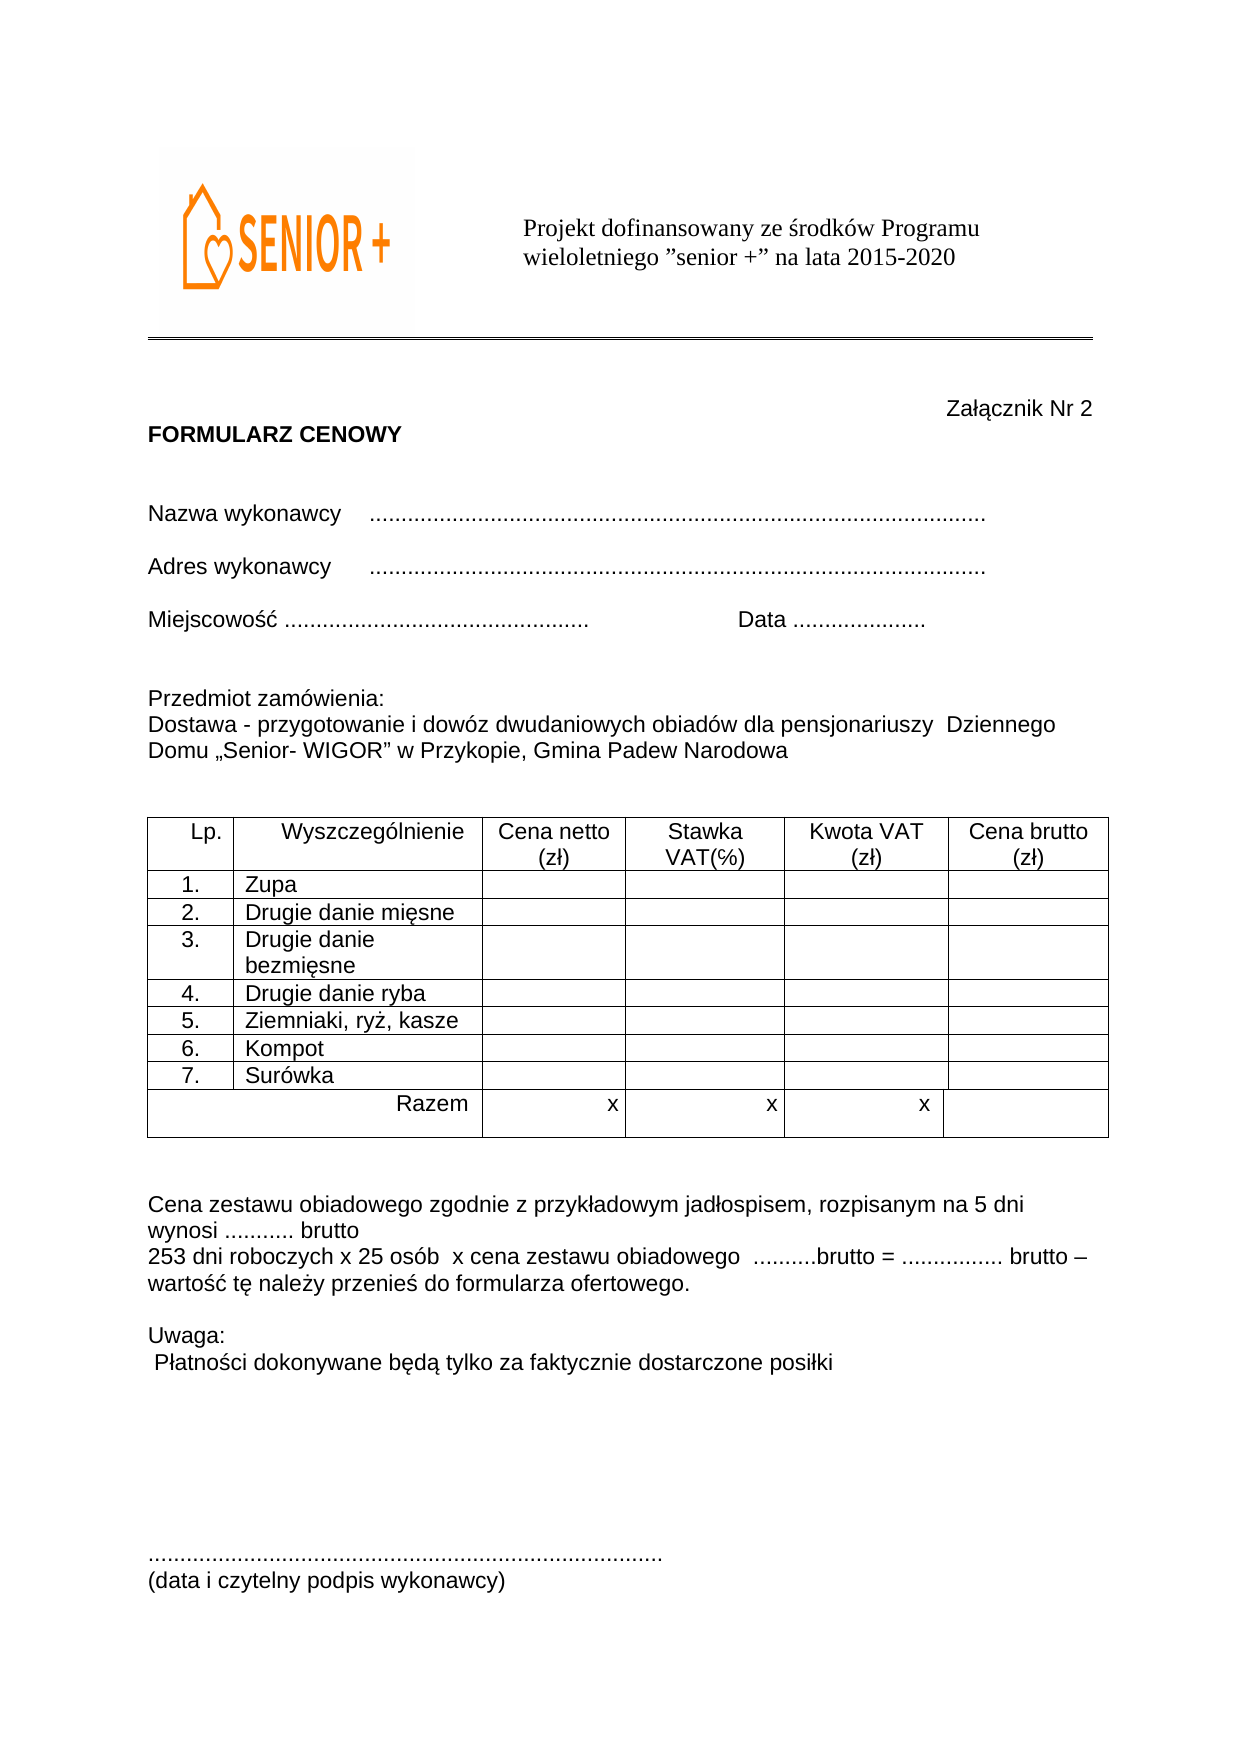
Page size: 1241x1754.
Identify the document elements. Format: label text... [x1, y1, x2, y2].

table_cell [626, 1035, 784, 1061]
table_cell Surówka [234, 1062, 482, 1088]
table_cell [626, 871, 784, 898]
text Przedmiot zamówienia: [148, 685, 1093, 711]
table_cell 1. [148, 871, 233, 898]
table_cell [626, 1007, 784, 1034]
table_cell [949, 899, 1108, 925]
table_cell [785, 1035, 948, 1061]
table_cell Razem [148, 1090, 482, 1137]
text Uwaga: [148, 1322, 1093, 1349]
table_cell Drugie danie mięsne [234, 899, 482, 925]
table_header Cena brutto (zł) [949, 818, 1108, 870]
table_cell 3. [148, 926, 233, 979]
table_cell [949, 1062, 1108, 1088]
table_header Projekt dofinansowany ze środków Programu wieloletniego ”senior +” na lata 2015-2020 [512, 148, 1093, 337]
text Miejscowość ................................................ Data ..................... [148, 606, 1093, 632]
table_cell 5. [148, 1007, 233, 1034]
text Płatności dokonywane będą tylko za faktycznie dostarczone posiłki [148, 1349, 1093, 1375]
table_cell [785, 871, 948, 898]
table_cell [483, 1062, 625, 1088]
text 253 dni roboczych x 25 osób x cena zestawu obiadowego ..........brutto = ................ brutto – wartość tę należy przenieś do formularza ofertowego. [148, 1243, 1093, 1296]
table_cell [949, 926, 1108, 979]
table_cell [785, 980, 948, 1006]
table_cell [483, 1007, 625, 1034]
table_cell [949, 871, 1108, 898]
text Cena zestawu obiadowego zgodnie z przykładowym jadłospisem, rozpisanym na 5 dni wynosi ........... brutto [148, 1191, 1093, 1243]
table_cell 4. [148, 980, 233, 1006]
table_cell [949, 980, 1108, 1006]
table_header Lp. [148, 818, 233, 870]
table_cell Ziemniaki, ryż, kasze [234, 1007, 482, 1034]
table_header Stawka VAT(℅) [626, 818, 784, 870]
table_cell Zupa [234, 871, 482, 898]
table_header Wyszczególnienie [234, 818, 482, 870]
table_cell [483, 1035, 625, 1061]
table_cell [626, 926, 784, 979]
table_header [415, 148, 512, 337]
table_cell [626, 980, 784, 1006]
table_cell [944, 1090, 1108, 1137]
table_cell [785, 926, 948, 979]
table_cell [785, 899, 948, 925]
table_cell 6. [148, 1035, 233, 1061]
table_cell [483, 926, 625, 979]
text ................................................................................. [148, 1540, 1093, 1567]
table_cell [785, 1062, 948, 1088]
table_cell [483, 980, 625, 1006]
table_cell x [785, 1090, 943, 1137]
table_header Kwota VAT (zł) [785, 818, 948, 870]
text FORMULARZ CENOWY [148, 421, 1093, 448]
table_cell Drugie danie bezmięsne [234, 926, 482, 979]
table_cell [626, 1062, 784, 1088]
table_cell 2. [148, 899, 233, 925]
table_cell [949, 1035, 1108, 1061]
table_header Cena netto (zł) [483, 818, 625, 870]
table_cell [483, 899, 625, 925]
table_cell [949, 1007, 1108, 1034]
text Adres wykonawcy ................................................................................................. [148, 553, 1093, 579]
table_header [148, 148, 158, 337]
table_cell x [483, 1090, 625, 1137]
table_cell Kompot [234, 1035, 482, 1061]
text Załącznik Nr 2 [148, 395, 1093, 421]
text Nazwa wykonawcy ................................................................................................. [148, 500, 1093, 527]
table_cell x [626, 1090, 784, 1137]
table_cell [785, 1007, 948, 1034]
table_cell Drugie danie ryba [234, 980, 482, 1006]
text Dostawa - przygotowanie i dowóz dwudaniowych obiadów dla pensjonariuszy Dziennego Domu „Senior- WIGOR” w Przykopie, Gmina Padew Narodowa [148, 711, 1093, 764]
table_cell [483, 871, 625, 898]
table_cell [626, 899, 784, 925]
table_cell 7. [148, 1062, 233, 1088]
text (data i czytelny podpis wykonawcy) [148, 1567, 1093, 1593]
